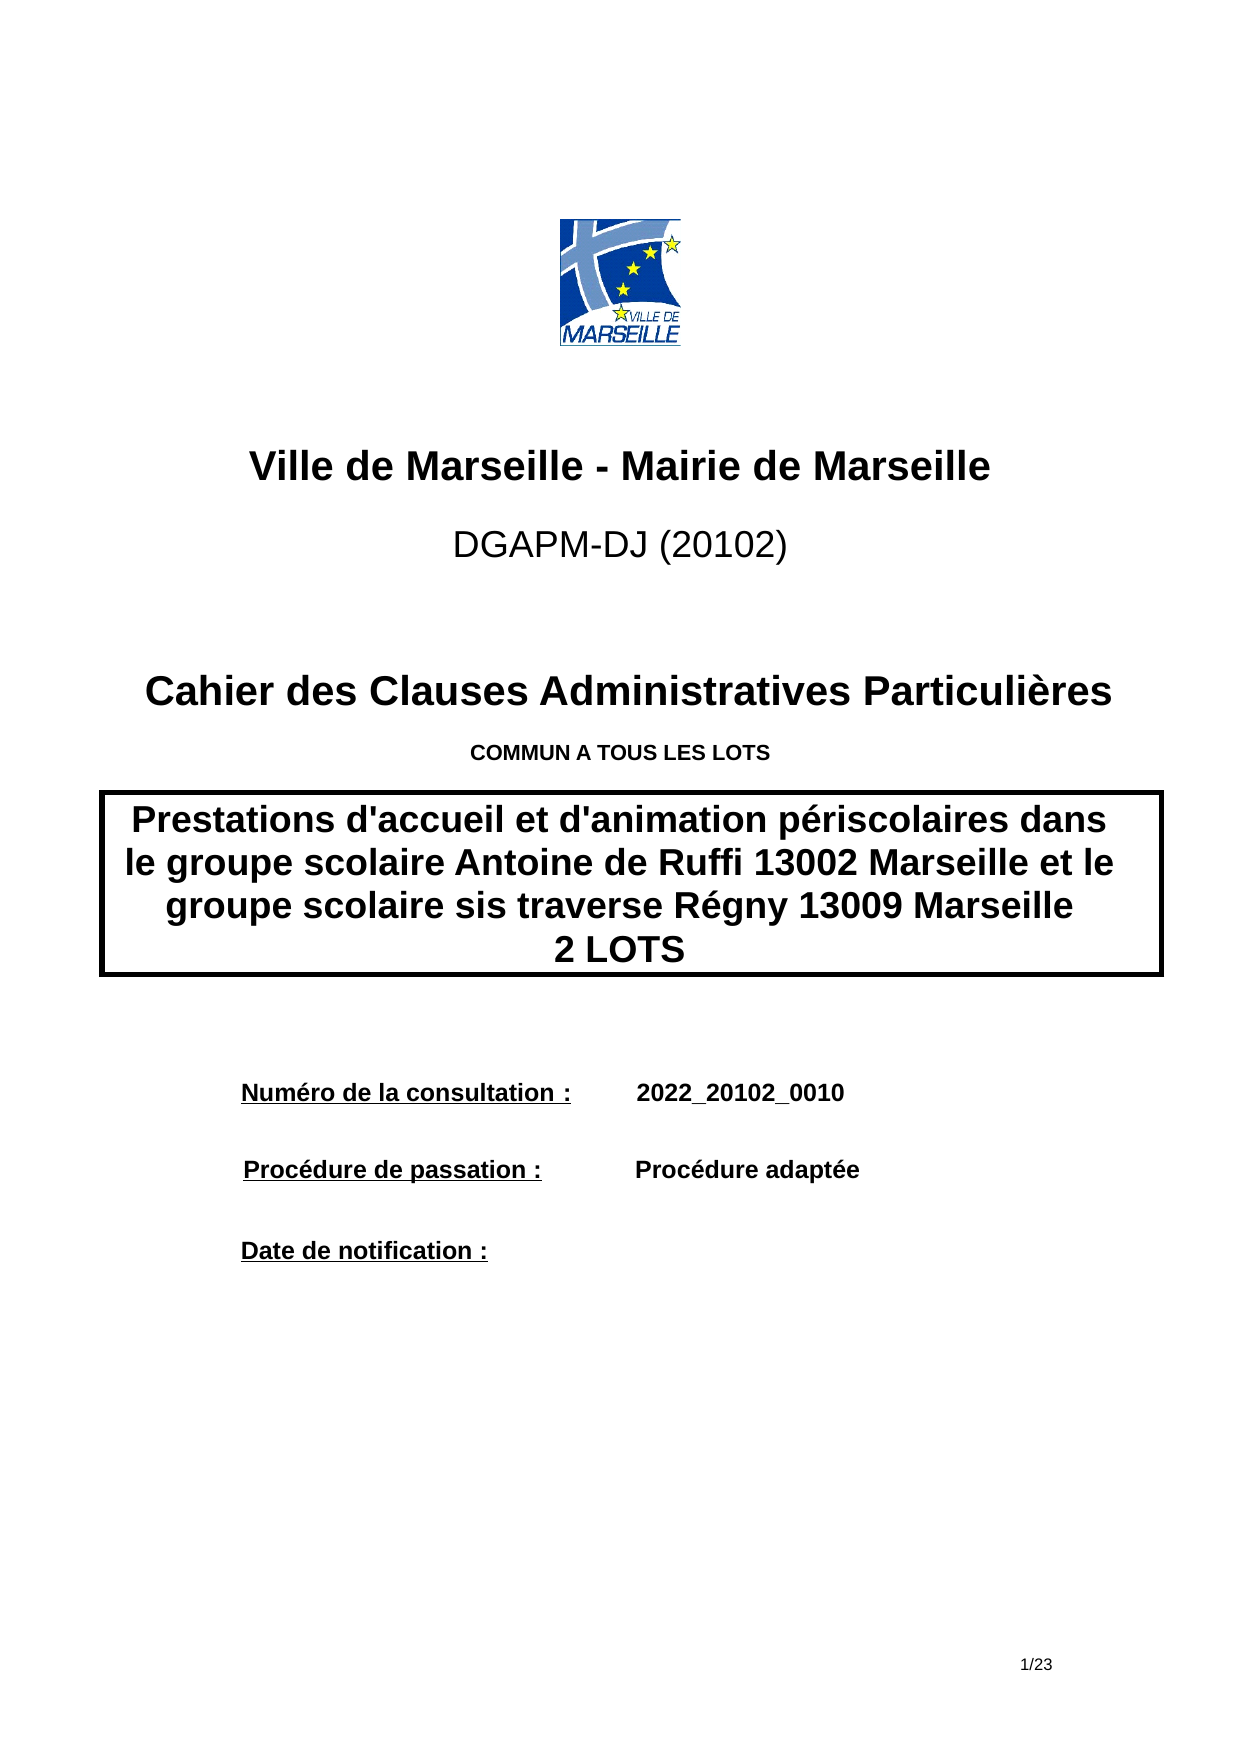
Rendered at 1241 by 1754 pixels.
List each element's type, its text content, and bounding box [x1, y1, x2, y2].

text COMMUN A TOUS LES LOTS [188, 740, 1052, 765]
text 2 LOTS [105, 919, 1159, 972]
text Procédure de passation : Procédure adaptée [243, 1155, 1052, 1183]
text Date de notification : [241, 1236, 1052, 1265]
text Ville de Marseille - Mairie de Marseille [188, 441, 1052, 489]
text Cahier des Clauses Administratives Particulières [129, 667, 1129, 714]
text DGAPM-DJ (20102) [188, 523, 1052, 566]
text Numéro de la consultation : 2022_20102_0010 [241, 1078, 1052, 1107]
text Prestations d'accueil et d'animation périscolaires dans le groupe scolaire Antoine de Ruffi 13002 Marseille et le groupe scolaire sis traverse Régny 13009 Marseille [105, 795, 1159, 919]
